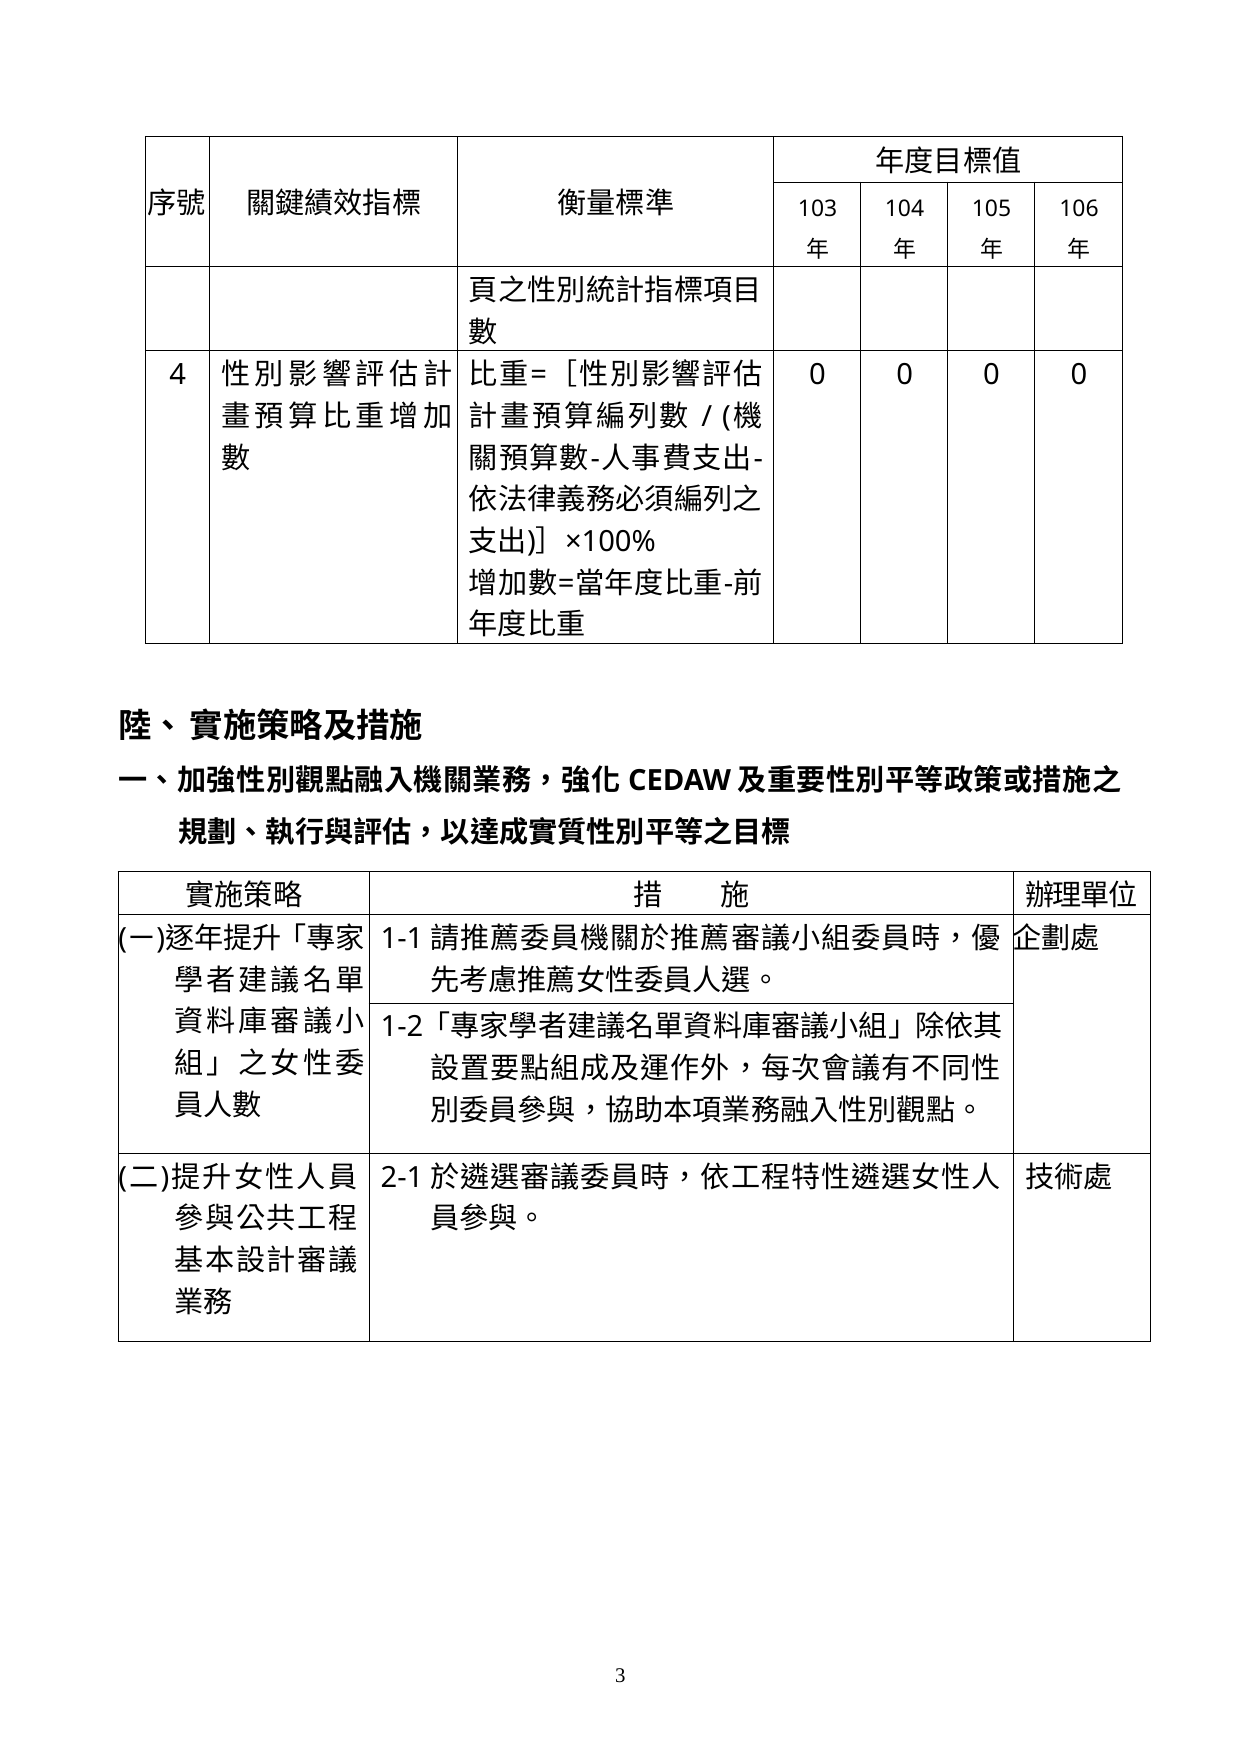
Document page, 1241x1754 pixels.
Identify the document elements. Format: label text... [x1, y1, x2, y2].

table_cell 企劃處 [1014, 915, 1150, 1153]
table_header 辦理單位 [1014, 872, 1150, 914]
table_cell 1-1請推薦委員機關於推薦審議小組委員時，優先考慮推薦女性委員人選。 [370, 915, 1013, 1002]
table_cell [146, 267, 209, 350]
table_header 關鍵績效指標 [210, 137, 457, 266]
table_cell 2-1於遴選審議委員時，依工程特性遴選女性人員參與。 [370, 1154, 1013, 1341]
table_cell 106年 [1035, 183, 1122, 266]
table_header 措 施 [370, 872, 1013, 914]
table_cell 0 [948, 351, 1034, 643]
table_cell 105年 [948, 183, 1034, 266]
table_cell 1-2「專家學者建議名單資料庫審議小組」除依其設置要點組成及運作外，每次會議有不同性別委員參與，協助本項業務融入性別觀點。 [370, 1004, 1013, 1153]
table_cell [948, 267, 1034, 350]
list 實施策略及措施 [118, 696, 1122, 748]
list 一、加強性別觀點融入機關業務，強化CEDAW及重要性別平等政策或措施之規劃、執行與評估，以達成實質性別平等之目標 [118, 748, 1122, 852]
table_cell 性別影響評估計畫預算比重增加數 [210, 351, 457, 643]
table_header 序號 [146, 137, 209, 266]
table_cell 0 [861, 351, 947, 643]
table_cell 頁之性別統計指標項目數 [458, 267, 773, 350]
table_cell 4 [146, 351, 209, 643]
table_cell (ㄧ)逐年提升「專家學者建議名單資料庫審議小組」之女性委員人數 [119, 915, 369, 1153]
table_header 年度目標值 [774, 137, 1122, 182]
table_header 實施策略 [119, 872, 369, 914]
table_cell 比重=［性別影響評估計畫預算編列數 / (機關預算數-人事費支出-依法律義務必須編列之支出)］×100% 增加數=當年度比重-前年度比重 [458, 351, 773, 643]
table_cell 103年 [774, 183, 860, 266]
table_cell 0 [1035, 351, 1122, 643]
table_cell 0 [774, 351, 860, 643]
table_cell [1035, 267, 1122, 350]
table_cell [861, 267, 947, 350]
table_cell 104年 [861, 183, 947, 266]
table_cell [210, 267, 457, 350]
table_cell 技術處 [1014, 1154, 1150, 1341]
table_header 衡量標準 [458, 137, 773, 266]
table_cell (二)提升女性人員參與公共工程基本設計審議業務 [119, 1154, 369, 1341]
table_cell [774, 267, 860, 350]
